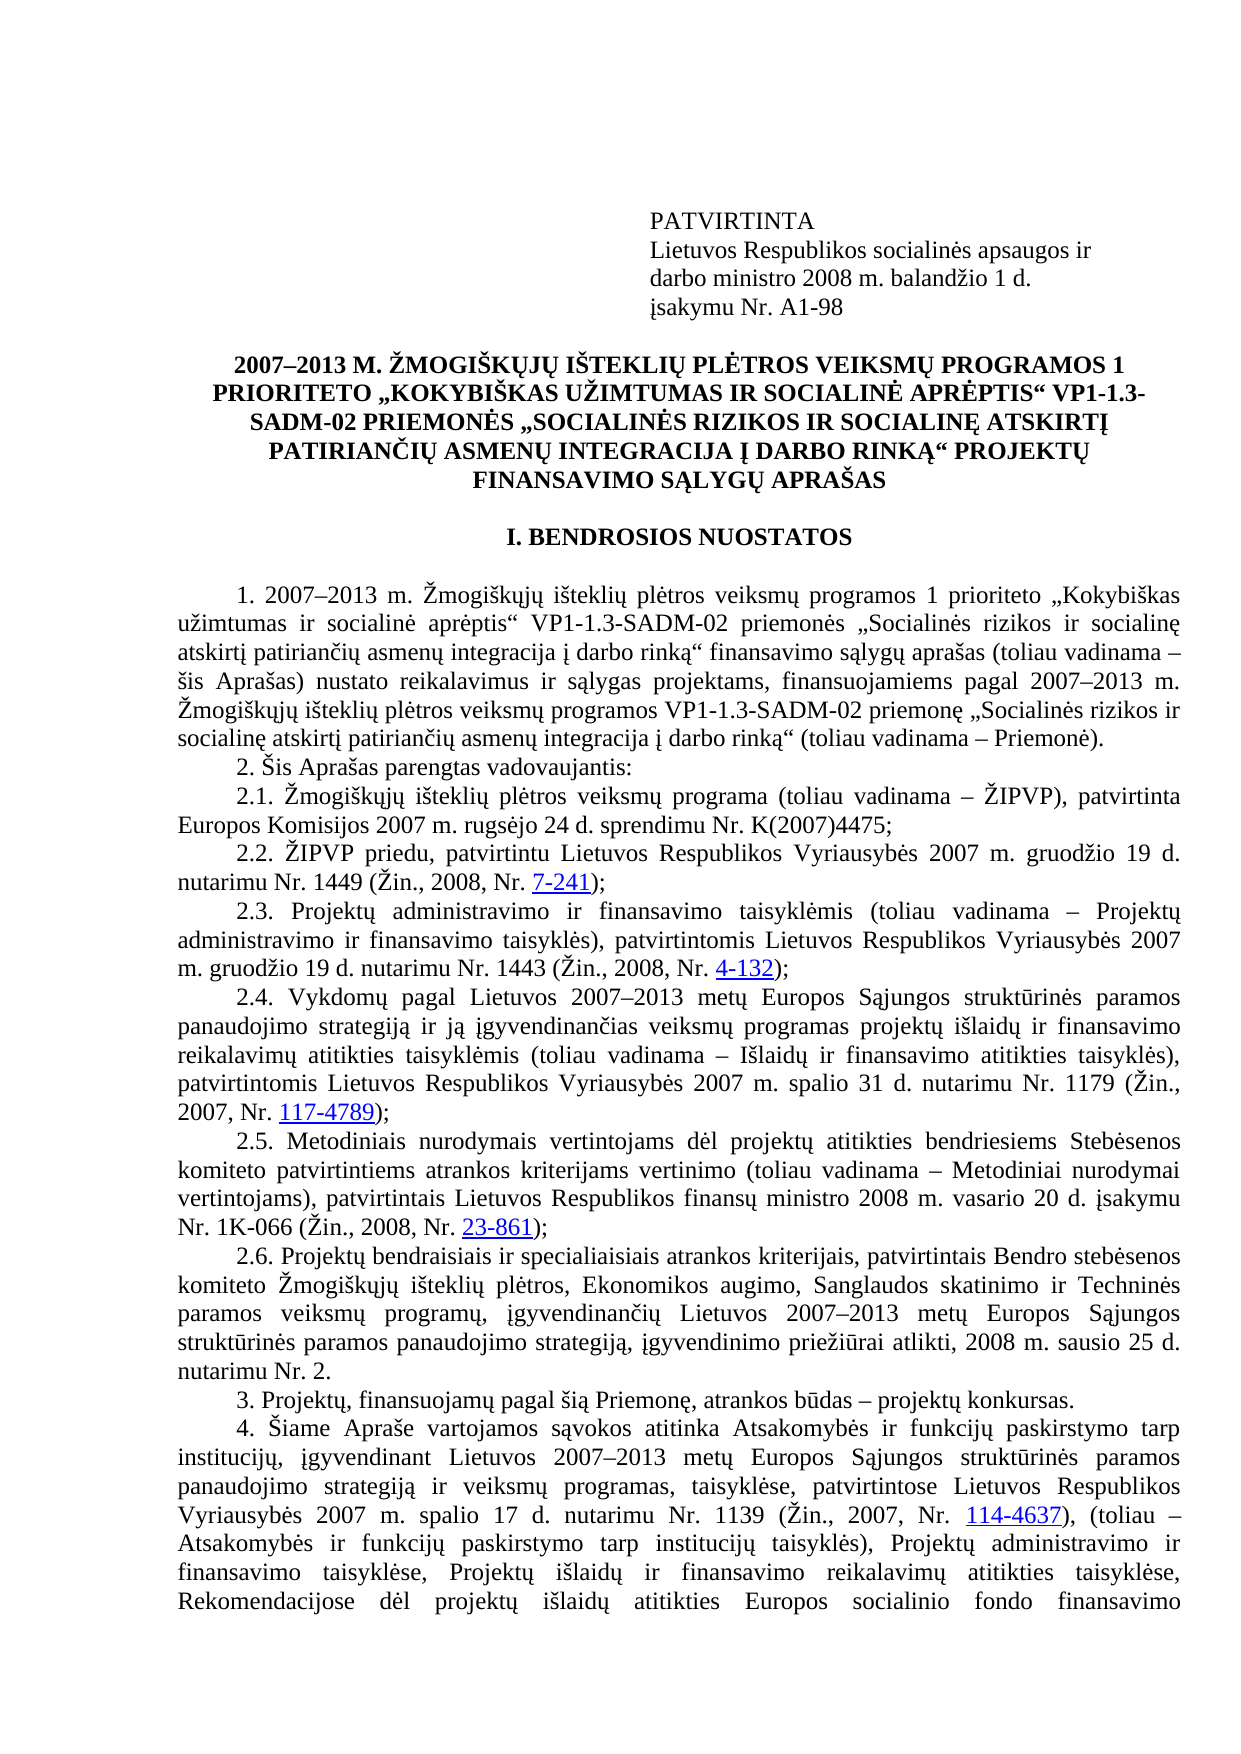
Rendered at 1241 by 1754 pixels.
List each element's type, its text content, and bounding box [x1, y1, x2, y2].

text 2.4. Vykdomų pagal Lietuvos 2007–2013 metų Europos Sąjungos struktūrinės paramos panaudojimo strategiją ir ją įgyvendinančias veiksmų programas projektų išlaidų ir finansavimo reikalavimų atitikties taisyklėmis (toliau vadinama – Išlaidų ir finansavimo atitikties taisyklės), patvirtintomis Lietuvos Respublikos Vyriausybės 2007 m. spalio 31 d. nutarimu Nr. 1179 (Žin., 2007, Nr. 117-4789); [177, 982, 1181, 1126]
text 1. 2007–2013 m. Žmogiškųjų išteklių plėtros veiksmų programos 1 prioriteto „Kokybiškas užimtumas ir socialinė aprėptis“ VP1-1.3-SADM-02 priemonės „Socialinės rizikos ir socialinę atskirtį patiriančių asmenų integracija į darbo rinką“ finansavimo sąlygų aprašas (toliau vadinama – šis Aprašas) nustato reikalavimus ir sąlygas projektams, finansuojamiems pagal 2007–2013 m. Žmogiškųjų išteklių plėtros veiksmų programos VP1-1.3-SADM-02 priemonę „Socialinės rizikos ir socialinę atskirtį patiriančių asmenų integracija į darbo rinką“ (toliau vadinama – Priemonė). [177, 580, 1181, 752]
text PATVIRTINTA [649, 206, 1181, 235]
text 2007–2013 M. ŽMOGIŠKŲJŲ IŠTEKLIŲ PLĖTROS VEIKSMŲ PROGRAMOS 1 PRIORITETO „KOKYBIŠKAS UŽIMTUMAS IR SOCIALINĖ APRĖPTIS“ VP1-1.3-SADM-02 PRIEMONĖS „SOCIALINĖS RIZIKOS IR SOCIALINĘ ATSKIRTĮ PATIRIANČIŲ ASMENŲ INTEGRACIJA Į DARBO RINKĄ“ PROJEKTŲ FINANSAVIMO SĄLYGŲ APRAŠAS [177, 350, 1181, 493]
text 2.3. Projektų administravimo ir finansavimo taisyklėmis (toliau vadinama – Projektų administravimo ir finansavimo taisyklės), patvirtintomis Lietuvos Respublikos Vyriausybės 2007 m. gruodžio 19 d. nutarimu Nr. 1443 (Žin., 2008, Nr. 4-132); [177, 896, 1181, 982]
text 2. Šis Aprašas parengtas vadovaujantis: [177, 752, 1181, 781]
text 2.2. ŽIPVP priedu, patvirtintu Lietuvos Respublikos Vyriausybės 2007 m. gruodžio 19 d. nutarimu Nr. 1449 (Žin., 2008, Nr. 7-241); [177, 838, 1181, 896]
text I. BENDROSIOS NUOSTATOS [177, 522, 1181, 551]
text 2.1. Žmogiškųjų išteklių plėtros veiksmų programa (toliau vadinama – ŽIPVP), patvirtinta Europos Komisijos 2007 m. rugsėjo 24 d. sprendimu Nr. K(2007)4475; [177, 781, 1181, 838]
text darbo ministro 2008 m. balandžio 1 d. [649, 263, 1181, 292]
text 2.6. Projektų bendraisiais ir specialiaisiais atrankos kriterijais, patvirtintais Bendro stebėsenos komiteto Žmogiškųjų išteklių plėtros, Ekonomikos augimo, Sanglaudos skatinimo ir Techninės paramos veiksmų programų, įgyvendinančių Lietuvos 2007–2013 metų Europos Sąjungos struktūrinės paramos panaudojimo strategiją, įgyvendinimo priežiūrai atlikti, 2008 m. sausio 25 d. nutarimu Nr. 2. [177, 1241, 1181, 1385]
text 2.5. Metodiniais nurodymais vertintojams dėl projektų atitikties bendriesiems Stebėsenos komiteto patvirtintiems atrankos kriterijams vertinimo (toliau vadinama – Metodiniai nurodymai vertintojams), patvirtintais Lietuvos Respublikos finansų ministro 2008 m. vasario 20 d. įsakymu Nr. 1K-066 (Žin., 2008, Nr. 23-861); [177, 1126, 1181, 1241]
text 4. Šiame Apraše vartojamos sąvokos atitinka Atsakomybės ir funkcijų paskirstymo tarp institucijų, įgyvendinant Lietuvos 2007–2013 metų Europos Sąjungos struktūrinės paramos panaudojimo strategiją ir veiksmų programas, taisyklėse, patvirtintose Lietuvos Respublikos Vyriausybės 2007 m. spalio 17 d. nutarimu Nr. 1139 (Žin., 2007, Nr. 114-4637), (toliau – Atsakomybės ir funkcijų paskirstymo tarp institucijų taisyklės), Projektų administravimo ir finansavimo taisyklėse, Projektų išlaidų ir finansavimo reikalavimų atitikties taisyklėse, Rekomendacijose dėl projektų išlaidų atitikties Europos socialinio fondo finansavimo [177, 1413, 1181, 1615]
text 3. Projektų, finansuojamų pagal šią Priemonę, atrankos būdas – projektų konkursas. [177, 1385, 1181, 1413]
text Lietuvos Respublikos socialinės apsaugos ir [649, 235, 1181, 263]
text įsakymu Nr. A1-98 [649, 292, 1181, 321]
